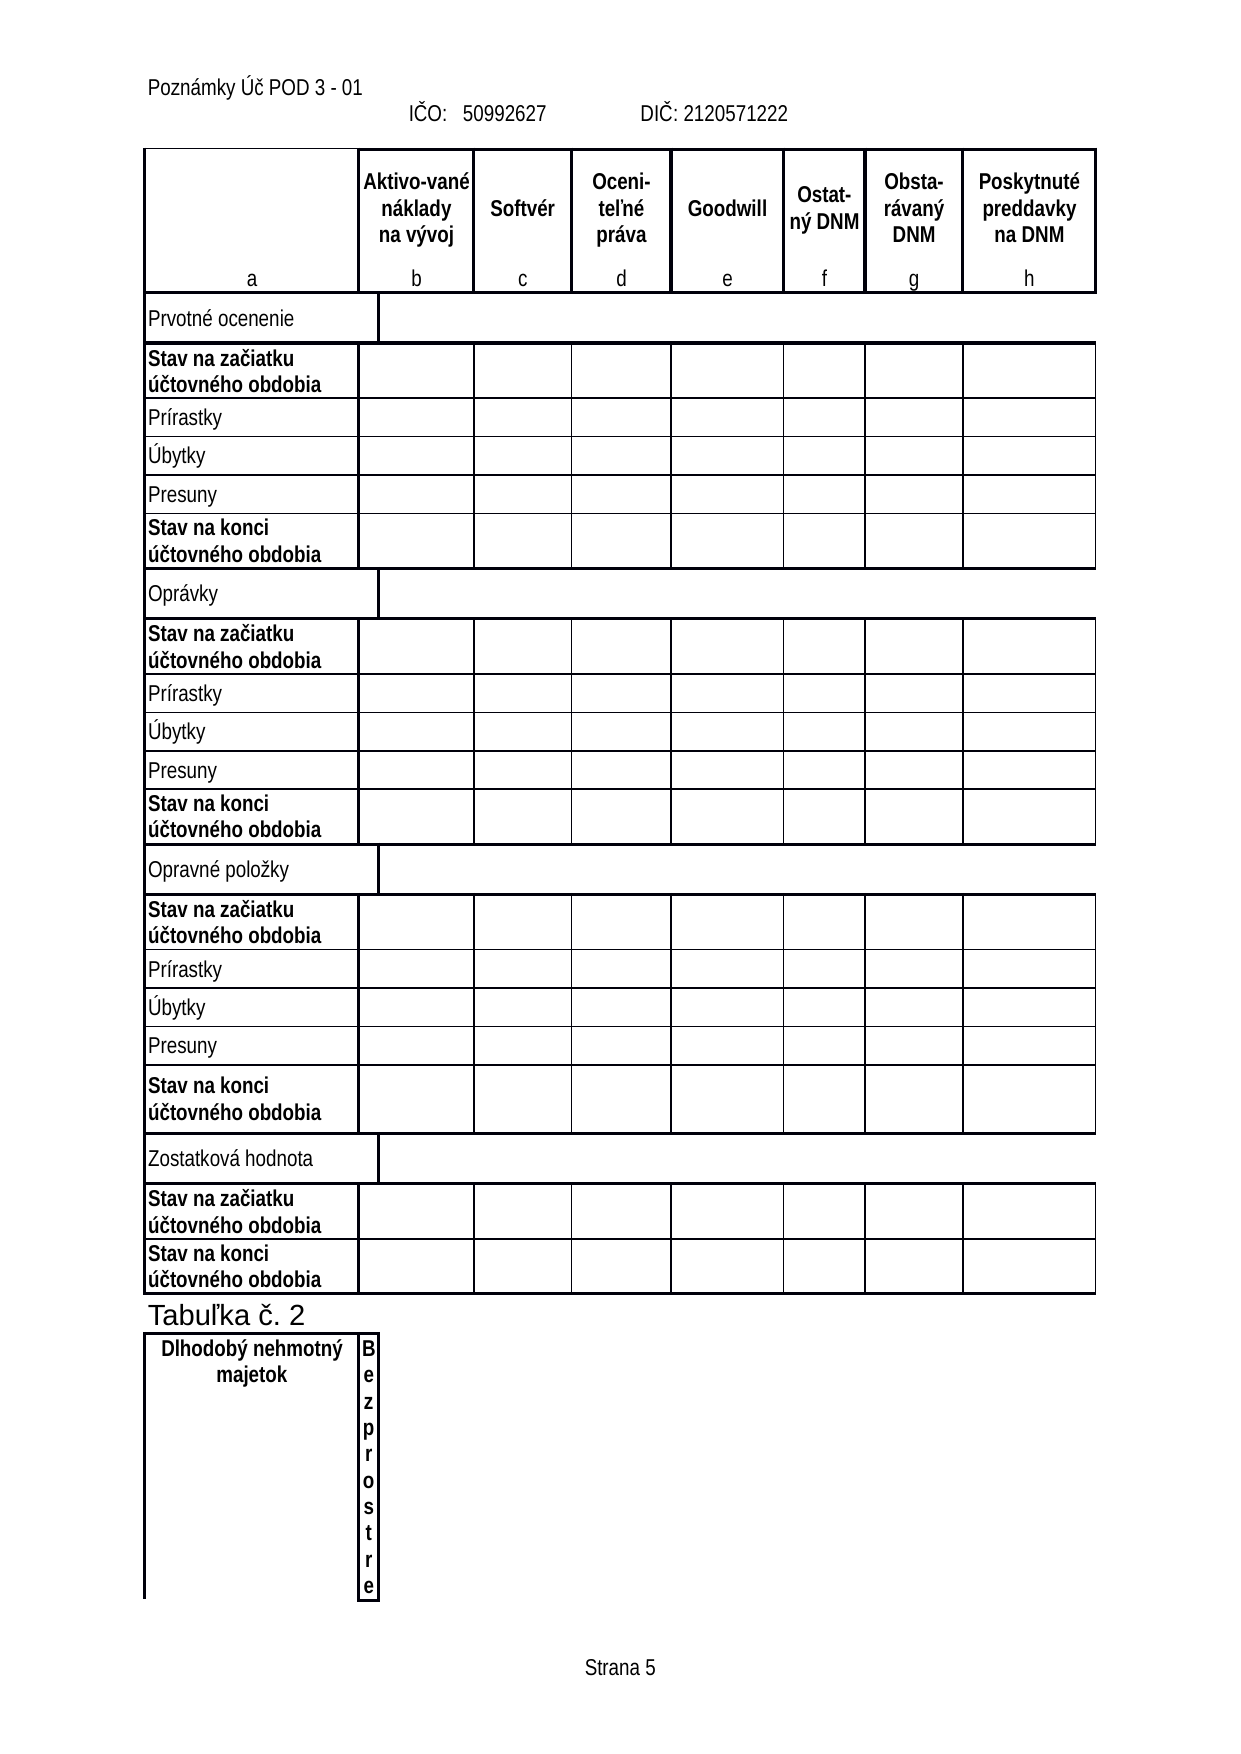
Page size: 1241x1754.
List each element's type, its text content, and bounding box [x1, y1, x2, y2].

table_cell [360, 620, 473, 673]
table_cell [964, 790, 1095, 843]
table_cell [964, 950, 1095, 987]
title Tabuľka č. 2 [148, 1298, 1092, 1332]
table_cell [866, 950, 962, 987]
table_cell Úbytky [146, 989, 357, 1026]
table_cell Stav na začiatku účtovného obdobia [146, 896, 357, 949]
table_cell Stav na začiatku účtovného obdobia [146, 620, 357, 673]
table_cell [572, 514, 670, 567]
table_header Dlhodobý nehmotný majetok [146, 1335, 357, 1598]
table_cell e [673, 265, 782, 291]
table_cell [475, 1240, 571, 1292]
table_cell [784, 896, 864, 949]
table_cell Stav na začiatku účtovného obdobia [146, 345, 357, 397]
table_cell [475, 437, 571, 474]
table_cell [572, 1066, 670, 1132]
table_cell [475, 675, 571, 711]
table_cell [866, 476, 962, 513]
table_cell [360, 675, 473, 711]
table_cell [475, 950, 571, 987]
table_cell [475, 1185, 571, 1238]
table_cell [360, 713, 473, 750]
table_cell [866, 620, 962, 673]
table_cell [672, 752, 783, 788]
table_cell [672, 896, 783, 949]
table_cell Aktivo-vané náklady na vývoj [360, 151, 472, 265]
table_cell Stav na konci účtovného obdobia [146, 1240, 357, 1292]
table_cell [784, 1027, 864, 1064]
table_cell Presuny [146, 1027, 357, 1064]
table_cell f [785, 265, 863, 291]
table_cell Zostatková hodnota [146, 1135, 377, 1182]
table_cell [784, 345, 864, 397]
table_cell [572, 1185, 670, 1238]
table_cell [672, 713, 783, 750]
table_cell [784, 1185, 864, 1238]
table_cell [784, 437, 864, 474]
table_cell [964, 989, 1095, 1026]
table_cell [572, 675, 670, 711]
table_cell Prvotné ocenenie [146, 294, 377, 341]
table_cell [784, 752, 864, 788]
table_cell [784, 476, 864, 513]
table_cell [866, 675, 962, 711]
table_cell [572, 896, 670, 949]
table_cell [360, 752, 473, 788]
table_cell [572, 790, 670, 843]
table_cell [360, 514, 473, 567]
table_cell [964, 752, 1095, 788]
table_cell [475, 620, 571, 673]
table_cell [475, 790, 571, 843]
table_cell [475, 345, 571, 397]
table_cell [672, 989, 783, 1026]
table_cell [866, 790, 962, 843]
table_cell Prírastky [146, 950, 357, 987]
table_cell Prírastky [146, 675, 357, 711]
table_cell [360, 476, 473, 513]
table_cell [784, 514, 864, 567]
table_cell [672, 1185, 783, 1238]
table_cell c [475, 265, 570, 291]
table_cell [784, 399, 864, 436]
table_cell Úbytky [146, 713, 357, 750]
table_cell [672, 1240, 783, 1292]
table_cell [784, 790, 864, 843]
table_cell [360, 437, 473, 474]
table_cell [964, 399, 1095, 436]
table_cell [964, 514, 1095, 567]
table_cell Oprávky [146, 570, 377, 617]
table_cell [866, 399, 962, 436]
table_cell [964, 713, 1095, 750]
table_cell [672, 514, 783, 567]
table_cell [572, 437, 670, 474]
table_cell [572, 1027, 670, 1064]
table_cell [360, 1185, 473, 1238]
table_cell [672, 345, 783, 397]
table_cell [360, 950, 473, 987]
table_cell [784, 1066, 864, 1132]
table_cell [475, 752, 571, 788]
table_cell d [573, 265, 669, 291]
table_cell [672, 1027, 783, 1064]
table_cell [784, 713, 864, 750]
table_cell [360, 896, 473, 949]
table_cell [866, 514, 962, 567]
table_cell [475, 476, 571, 513]
table_cell [475, 1066, 571, 1132]
table_cell [784, 1240, 864, 1292]
table_cell [866, 713, 962, 750]
table_cell [672, 437, 783, 474]
table_cell [866, 1240, 962, 1292]
table_cell Stav na začiatku účtovného obdobia [146, 1185, 357, 1238]
table_cell Stav na konci účtovného obdobia [146, 1066, 357, 1132]
table_cell [672, 476, 783, 513]
table_cell [784, 950, 864, 987]
table_cell [475, 713, 571, 750]
table_cell [360, 989, 473, 1026]
table_cell [672, 620, 783, 673]
table_cell g [867, 265, 961, 291]
table_cell [672, 790, 783, 843]
table_cell Ostat-ný DNM [785, 151, 863, 265]
table_cell [360, 1066, 473, 1132]
table_cell [672, 950, 783, 987]
table_cell Opravné položky [146, 846, 377, 893]
table_cell [572, 752, 670, 788]
table_cell [572, 989, 670, 1026]
table_cell Poskytnuté preddavky na DNM [964, 151, 1094, 265]
table_cell [964, 1027, 1095, 1064]
table_cell Presuny [146, 752, 357, 788]
table_cell [964, 345, 1095, 397]
table_cell Softvér [475, 151, 570, 265]
table_cell [475, 1027, 571, 1064]
table_cell a [146, 265, 357, 291]
table_cell [784, 989, 864, 1026]
table_cell [360, 790, 473, 843]
table_cell Obsta- rávaný DNM [867, 151, 961, 265]
table_cell [866, 1066, 962, 1132]
table_cell [866, 752, 962, 788]
table_cell [866, 989, 962, 1026]
table_cell [672, 1066, 783, 1132]
table_cell [784, 675, 864, 711]
table_cell [475, 399, 571, 436]
table_cell [964, 675, 1095, 711]
table_cell [866, 1185, 962, 1238]
table_cell [572, 476, 670, 513]
table_cell [866, 345, 962, 397]
table_cell [475, 514, 571, 567]
table_cell Stav na konci účtovného obdobia [146, 514, 357, 567]
table_cell [475, 896, 571, 949]
table_cell Stav na konci účtovného obdobia [146, 790, 357, 843]
table_cell [360, 1027, 473, 1064]
table_cell Oceni-teľné práva [573, 151, 669, 265]
table_cell [964, 437, 1095, 474]
table_cell [866, 1027, 962, 1064]
table_cell [964, 896, 1095, 949]
table_cell [572, 620, 670, 673]
table_cell [866, 437, 962, 474]
table_cell Úbytky [146, 437, 357, 474]
table_cell [475, 989, 571, 1026]
table_header [146, 149, 357, 265]
table_cell Presuny [146, 476, 357, 513]
table_cell [360, 345, 473, 397]
table_cell [964, 620, 1095, 673]
table_cell [672, 675, 783, 711]
table_cell [572, 713, 670, 750]
table_cell h [964, 265, 1094, 291]
table_cell [672, 399, 783, 436]
table_cell [964, 1066, 1095, 1132]
table_cell [784, 620, 864, 673]
table_cell Prírastky [146, 399, 357, 436]
table_header Bezprostre [360, 1335, 377, 1598]
table_cell [360, 1240, 473, 1292]
table_cell b [360, 265, 472, 291]
table_cell [572, 950, 670, 987]
table_cell [964, 1240, 1095, 1292]
table_cell [572, 345, 670, 397]
table_cell [572, 1240, 670, 1292]
table_cell [964, 1185, 1095, 1238]
table_cell Goodwill [673, 151, 782, 265]
table_cell [360, 399, 473, 436]
table_cell [964, 476, 1095, 513]
table_cell [572, 399, 670, 436]
table_cell [866, 896, 962, 949]
